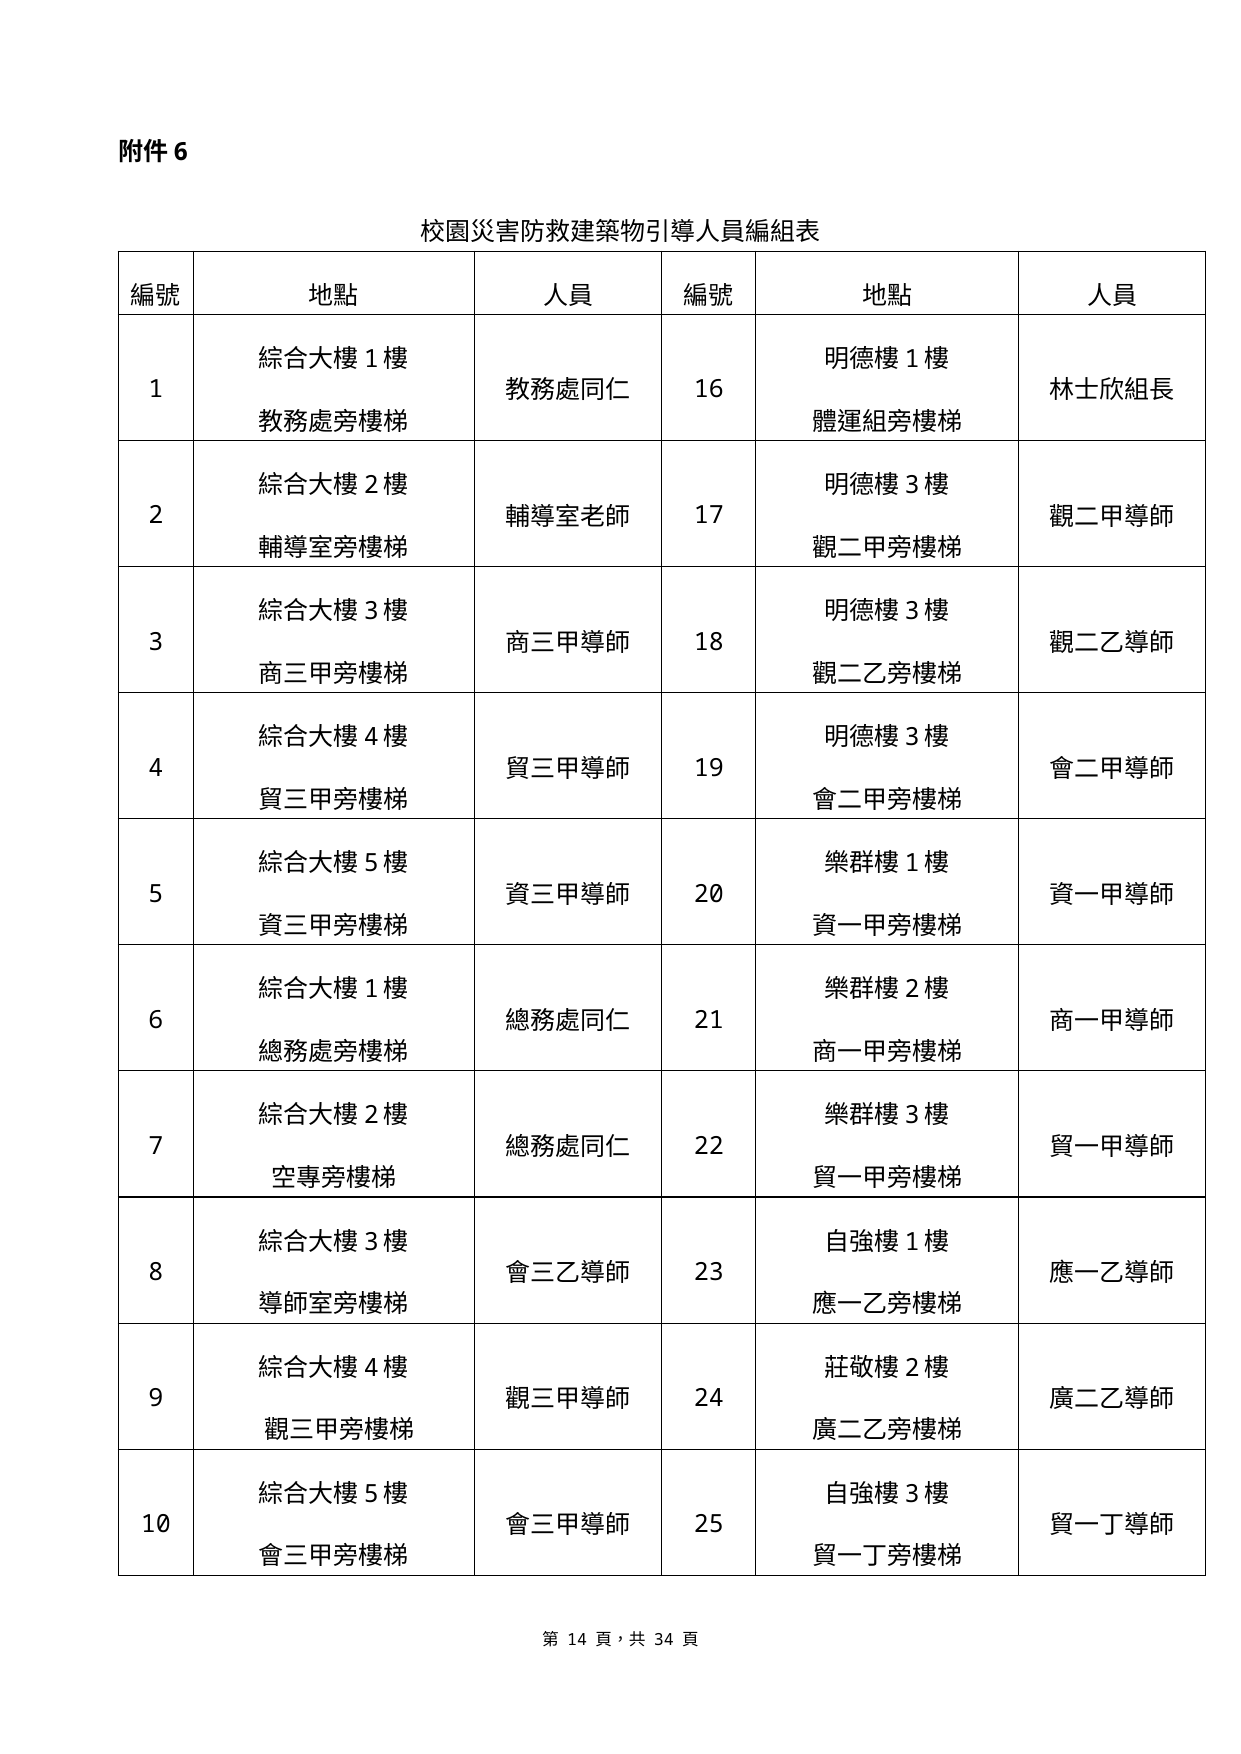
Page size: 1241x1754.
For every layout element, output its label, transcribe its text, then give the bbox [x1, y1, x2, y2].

table_cell 7 [119, 1071, 193, 1196]
table_cell 貿三甲導師 [475, 693, 661, 818]
table_cell 明德樓1樓 體運組旁樓梯 [756, 315, 1018, 440]
table_cell 會三乙導師 [475, 1198, 661, 1322]
table_cell 10 [119, 1450, 193, 1574]
table_cell 6 [119, 945, 193, 1070]
table_cell 樂群樓3樓 貿一甲旁樓梯 [756, 1071, 1018, 1196]
table_cell 會二甲導師 [1019, 693, 1205, 818]
table_cell 商三甲導師 [475, 567, 661, 692]
table_cell 林士欣組長 [1019, 315, 1205, 440]
table_cell 綜合大樓4樓 貿三甲旁樓梯 [194, 693, 474, 818]
table_cell 21 [662, 945, 755, 1070]
table_cell 18 [662, 567, 755, 692]
table_cell 16 [662, 315, 755, 440]
table_cell 觀二乙導師 [1019, 567, 1205, 692]
table_cell 觀二甲導師 [1019, 441, 1205, 566]
table_header 編號 [119, 252, 193, 314]
table_header 人員 [1019, 252, 1205, 314]
table_cell 總務處同仁 [475, 1071, 661, 1196]
table_cell 綜合大樓3樓 導師室旁樓梯 [194, 1198, 474, 1322]
table_cell 自強樓1樓 應一乙旁樓梯 [756, 1198, 1018, 1322]
table_cell 綜合大樓5樓 會三甲旁樓梯 [194, 1450, 474, 1574]
table_cell 20 [662, 819, 755, 944]
table_cell 樂群樓1樓 資一甲旁樓梯 [756, 819, 1018, 944]
table_cell 應一乙導師 [1019, 1198, 1205, 1322]
table_cell 明德樓3樓 會二甲旁樓梯 [756, 693, 1018, 818]
table_cell 綜合大樓2樓 輔導室旁樓梯 [194, 441, 474, 566]
table_cell 25 [662, 1450, 755, 1574]
table_cell 輔導室老師 [475, 441, 661, 566]
table_cell 商一甲導師 [1019, 945, 1205, 1070]
table_cell 5 [119, 819, 193, 944]
table_header 地點 [756, 252, 1018, 314]
table_header 人員 [475, 252, 661, 314]
table_cell 資一甲導師 [1019, 819, 1205, 944]
table_cell 明德樓3樓 觀二乙旁樓梯 [756, 567, 1018, 692]
table_cell 2 [119, 441, 193, 566]
table_cell 明德樓3樓 觀二甲旁樓梯 [756, 441, 1018, 566]
table_cell 24 [662, 1324, 755, 1448]
table_cell 22 [662, 1071, 755, 1196]
table_cell 會三甲導師 [475, 1450, 661, 1574]
table_cell 23 [662, 1198, 755, 1322]
table_cell 自強樓3樓 貿一丁旁樓梯 [756, 1450, 1018, 1574]
table_cell 廣二乙導師 [1019, 1324, 1205, 1448]
table_cell 綜合大樓5樓 資三甲旁樓梯 [194, 819, 474, 944]
table_cell 樂群樓2樓 商一甲旁樓梯 [756, 945, 1018, 1070]
table_header 編號 [662, 252, 755, 314]
text 校園災害防救建築物引導人員編組表 [118, 188, 1122, 251]
table_cell 綜合大樓2樓 空專旁樓梯 [194, 1071, 474, 1196]
table_cell 9 [119, 1324, 193, 1448]
table_cell 綜合大樓4樓 觀三甲旁樓梯 [194, 1324, 474, 1448]
table_cell 總務處同仁 [475, 945, 661, 1070]
table_header 地點 [194, 252, 474, 314]
table_cell 綜合大樓1樓 總務處旁樓梯 [194, 945, 474, 1070]
table_cell 17 [662, 441, 755, 566]
table_cell 資三甲導師 [475, 819, 661, 944]
table_cell 莊敬樓2樓 廣二乙旁樓梯 [756, 1324, 1018, 1448]
text 附件6 [118, 107, 1122, 170]
table_cell 19 [662, 693, 755, 818]
table_cell 綜合大樓3樓 商三甲旁樓梯 [194, 567, 474, 692]
table_cell 綜合大樓1樓 教務處旁樓梯 [194, 315, 474, 440]
table_cell 8 [119, 1198, 193, 1322]
table_cell 4 [119, 693, 193, 818]
table_cell 1 [119, 315, 193, 440]
table_cell 貿一甲導師 [1019, 1071, 1205, 1196]
table_cell 貿一丁導師 [1019, 1450, 1205, 1574]
table_cell 教務處同仁 [475, 315, 661, 440]
table_cell 3 [119, 567, 193, 692]
table_cell 觀三甲導師 [475, 1324, 661, 1448]
